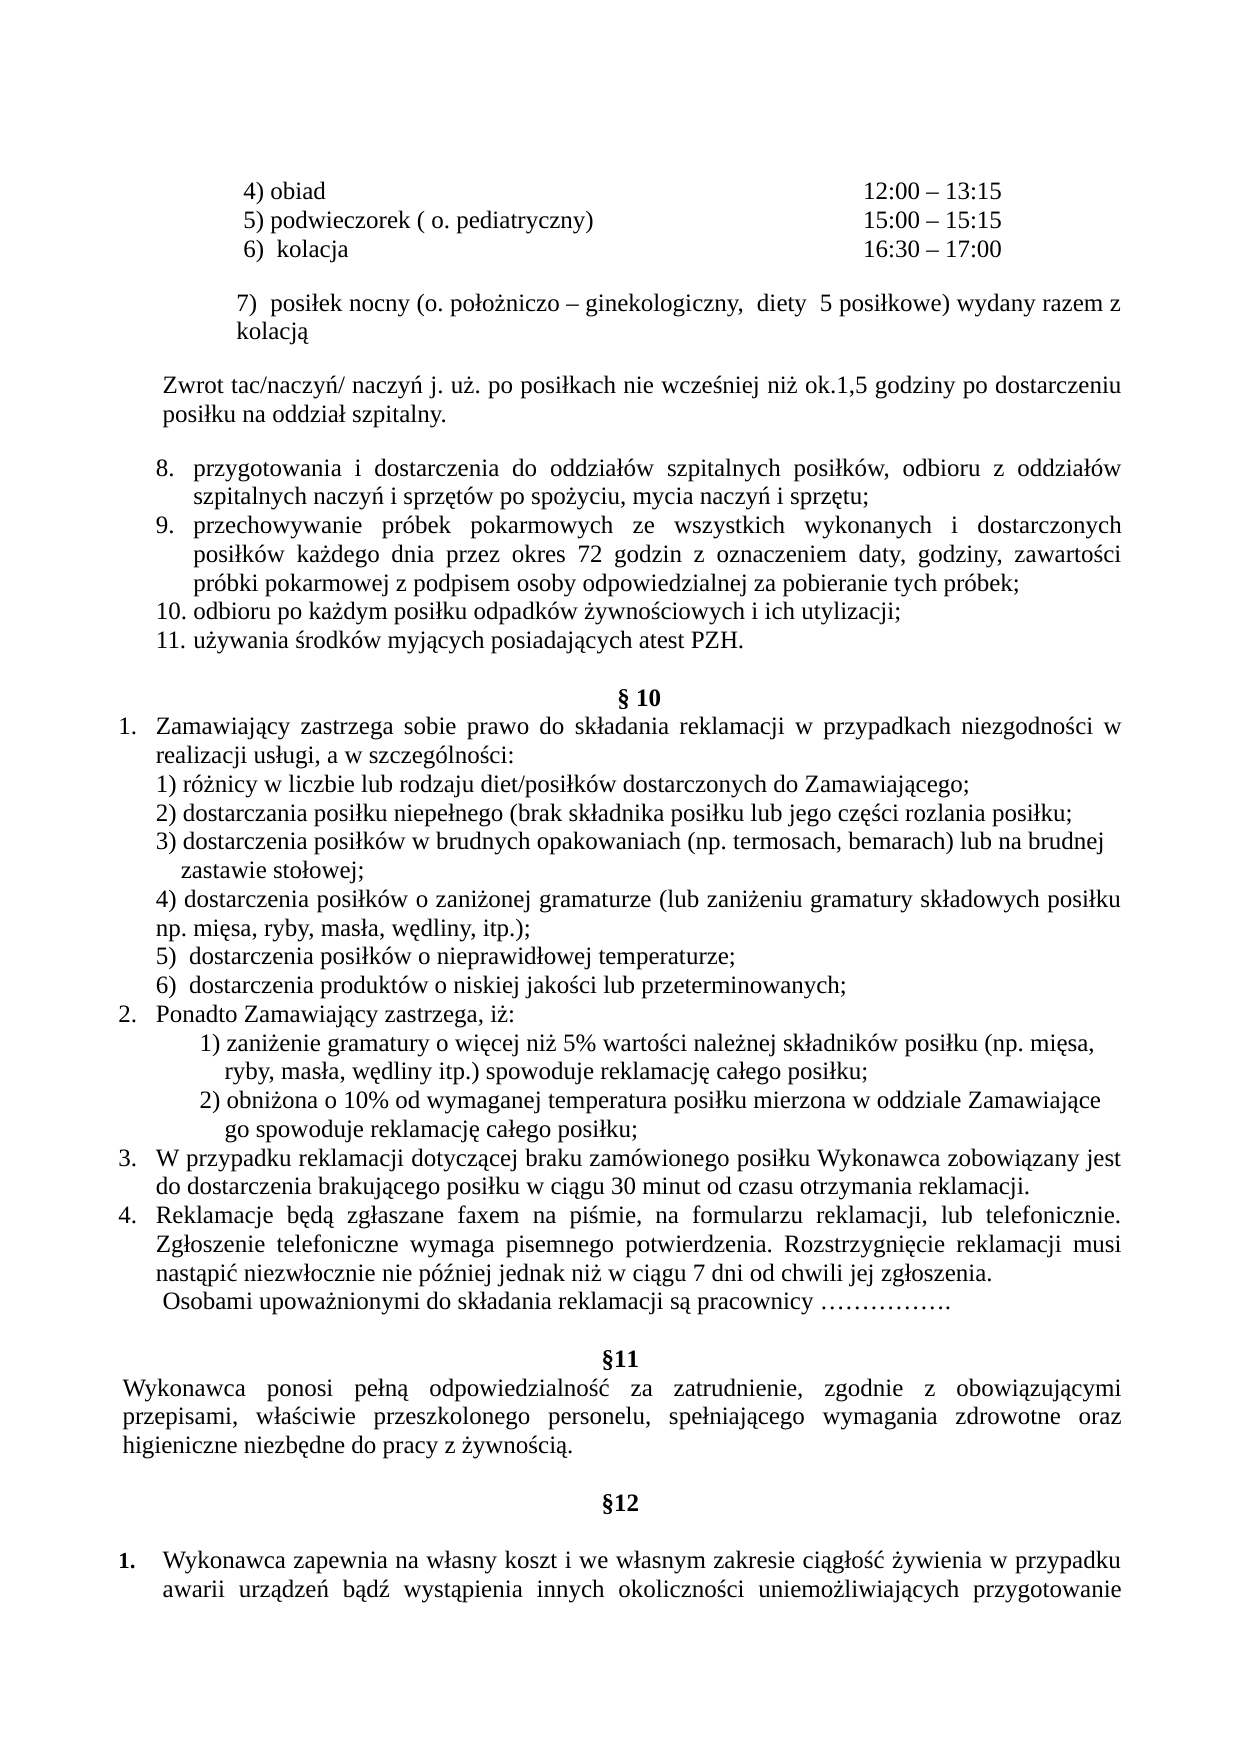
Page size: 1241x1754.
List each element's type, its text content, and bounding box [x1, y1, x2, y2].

list 3) dostarczenia posiłków w brudnych opakowaniach (np. termosach, bemarach) lub na brudnej [118, 826, 1122, 855]
list 4) dostarczenia posiłków o zaniżonej gramaturze (lub zaniżeniu gramatury składowych posiłku np. mięsa, ryby, masła, wędliny, itp.); [118, 884, 1122, 941]
list Ponadto Zamawiający zastrzega, iż: [118, 999, 1122, 1028]
list 4) obiad 12:00 – 13:15 [118, 176, 1122, 205]
text Osobami upoważnionymi do składania reklamacji są pracownicy ……………. [162, 1286, 1122, 1315]
list 2) dostarczania posiłku niepełnego (brak składnika posiłku lub jego części rozlania posiłku; [118, 798, 1122, 826]
list W przypadku reklamacji dotyczącej braku zamówionego posiłku Wykonawca zobowiązany jest do dostarczenia brakującego posiłku w ciągu 30 minut od czasu otrzymania reklamacji. [118, 1143, 1122, 1200]
text §12 [118, 1488, 1122, 1516]
list 5) dostarczenia posiłków o nieprawidłowej temperaturze; [118, 941, 1122, 970]
list 7) posiłek nocny (o. położniczo – ginekologiczny, diety 5 posiłkowe) wydany razem z kolacją [192, 288, 1122, 345]
text Wykonawca ponosi pełną odpowiedzialność za zatrudnienie, zgodnie z obowiązującymi przepisami, właściwie przeszkolonego personelu, spełniającego wymagania zdrowotne oraz higieniczne niezbędne do pracy z żywnością. [122, 1373, 1122, 1459]
list Wykonawca zapewnia na własny koszt i we własnym zakresie ciągłość żywienia w przypadku awarii urządzeń bądź wystąpienia innych okoliczności uniemożliwiających przygotowanie [118, 1545, 1122, 1603]
list Reklamacje będą zgłaszane faxem na piśmie, na formularzu reklamacji, lub telefonicznie. Zgłoszenie telefoniczne wymaga pisemnego potwierdzenia. Rozstrzygnięcie reklamacji musi nastąpić niezwłocznie nie później jednak niż w ciągu 7 dni od chwili jej zgłoszenia. [118, 1200, 1122, 1286]
text §11 [118, 1344, 1122, 1373]
list używania środków myjących posiadających atest PZH. [156, 625, 1122, 654]
list 6) dostarczenia produktów o niskiej jakości lub przeterminowanych; [118, 970, 1122, 999]
list 2) obniżona o 10% od wymaganej temperatura posiłku mierzona w oddziale Zamawiające [156, 1085, 1122, 1114]
text Zwrot tac/naczyń/ naczyń j. uż. po posiłkach nie wcześniej niż ok.1,5 godziny po dostarczeniu posiłku na oddział szpitalny. [162, 370, 1122, 428]
list odbioru po każdym posiłku odpadków żywnościowych i ich utylizacji; [156, 596, 1122, 625]
list go spowoduje reklamację całego posiłku; [156, 1114, 1122, 1143]
list 5) podwieczorek ( o. pediatryczny) 15:00 – 15:15 [118, 205, 1122, 234]
list przechowywanie próbek pokarmowych ze wszystkich wykonanych i dostarczonych posiłków każdego dnia przez okres 72 godzin z oznaczeniem daty, godziny, zawartości próbki pokarmowej z podpisem osoby odpowiedzialnej za pobieranie tych próbek; [156, 510, 1122, 596]
list 1) różnicy w liczbie lub rodzaju diet/posiłków dostarczonych do Zamawiającego; [118, 769, 1122, 798]
list 6) kolacja 16:30 – 17:00 [118, 234, 1122, 263]
list 1) zaniżenie gramatury o więcej niż 5% wartości należnej składników posiłku (np. mięsa, [156, 1028, 1122, 1056]
list ryby, masła, wędliny itp.) spowoduje reklamację całego posiłku; [156, 1056, 1122, 1085]
list Zamawiający zastrzega sobie prawo do składania reklamacji w przypadkach niezgodności w realizacji usługi, a w szczególności: [118, 711, 1122, 769]
text § 10 [156, 683, 1122, 711]
list zastawie stołowej; [118, 855, 1122, 884]
list przygotowania i dostarczenia do oddziałów szpitalnych posiłków, odbioru z oddziałów szpitalnych naczyń i sprzętów po spożyciu, mycia naczyń i sprzętu; [156, 453, 1122, 510]
